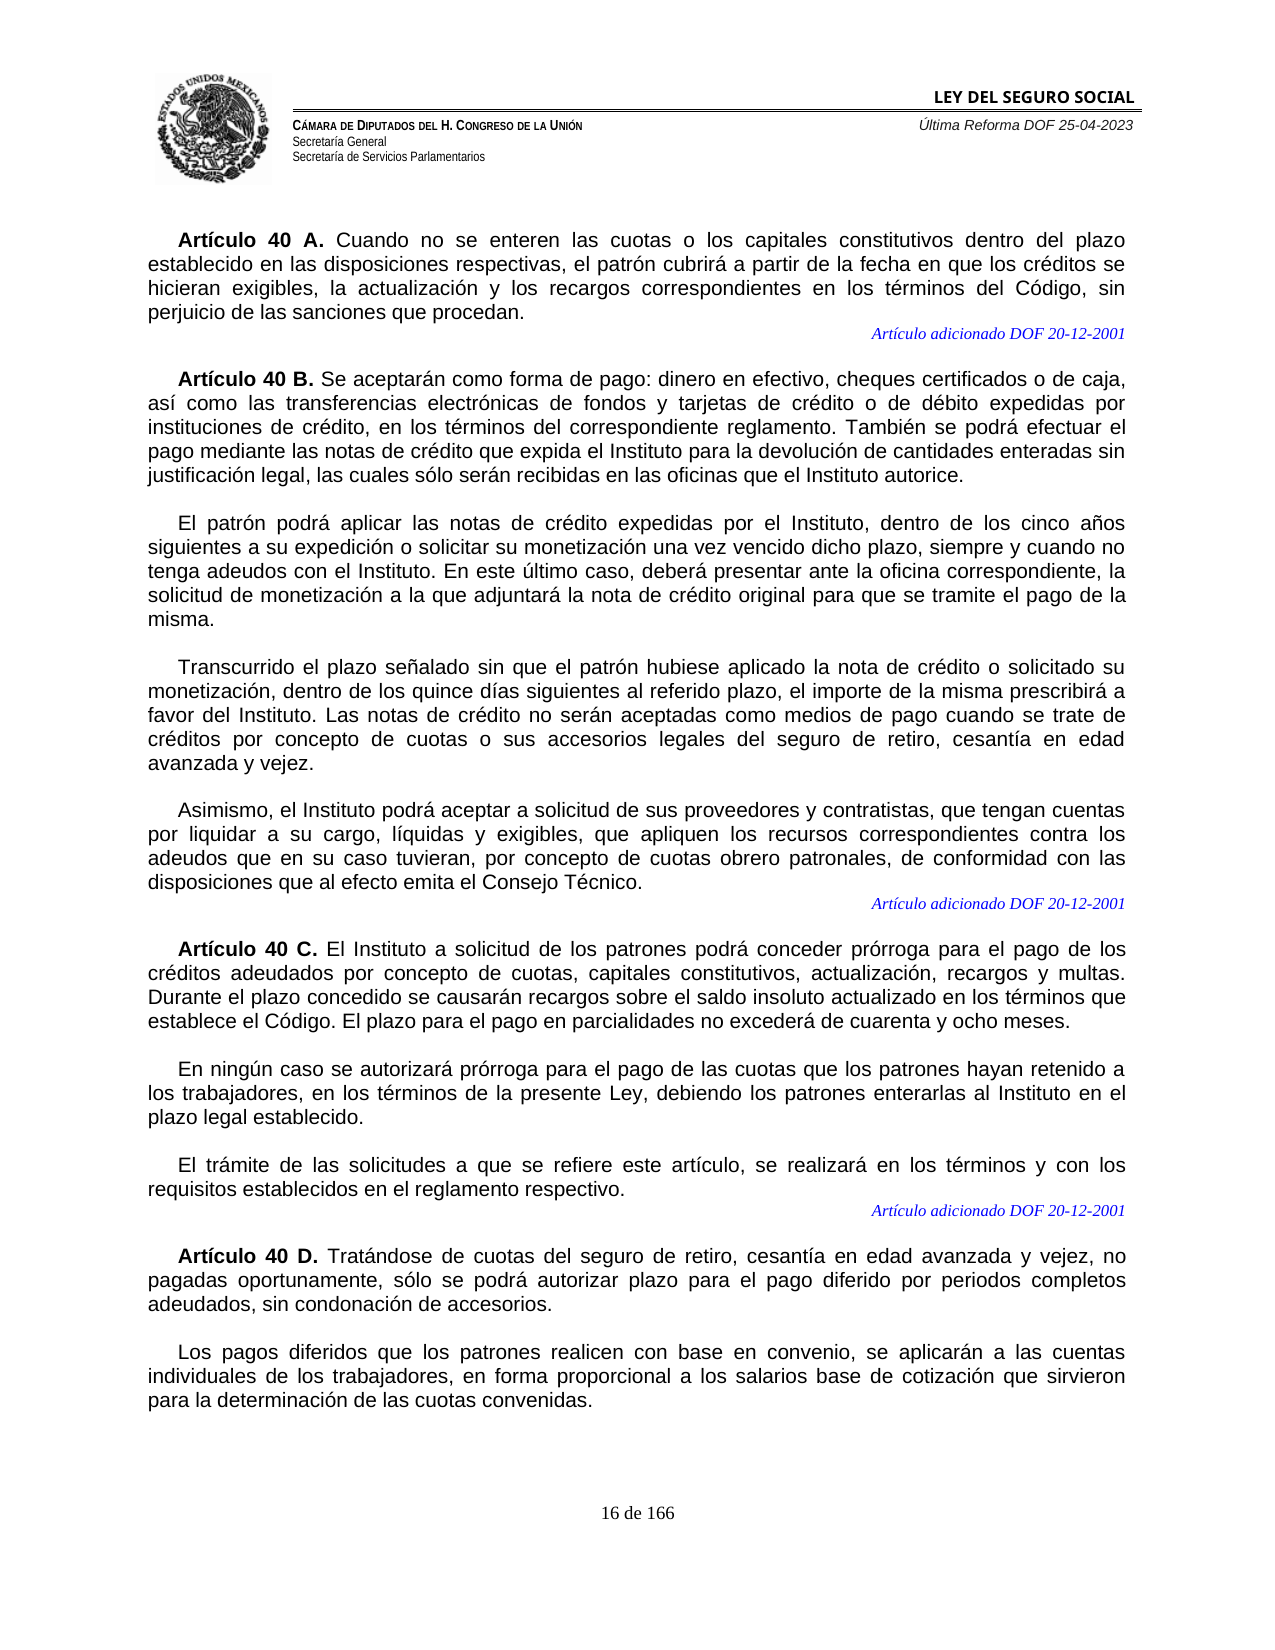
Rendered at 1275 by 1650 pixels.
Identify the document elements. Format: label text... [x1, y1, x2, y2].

text Artículo 40 C. El Instituto a solicitud de los patrones podrá conceder prórroga para el pago de los créditos adeudados por concepto de cuotas, capitales constitutivos, actualización, recargos y multas. Durante el plazo concedido se causarán recargos sobre el saldo insoluto actualizado en los términos que establece el Código. El plazo para el pago en parcialidades no excederá de cuarenta y ocho meses. [148, 937, 1127, 1033]
text Artículo adicionado DOF 20-12-2001 [148, 324, 1127, 343]
text En ningún caso se autorizará prórroga para el pago de las cuotas que los patrones hayan retenido a los trabajadores, en los términos de la presente Ley, debiendo los patrones enterarlas al Instituto en el plazo legal establecido. [148, 1057, 1127, 1129]
text Artículo 40 D. Tratándose de cuotas del seguro de retiro, cesantía en edad avanzada y vejez, no pagadas oportunamente, sólo se podrá autorizar plazo para el pago diferido por periodos completos adeudados, sin condonación de accesorios. [148, 1244, 1127, 1316]
text Artículo 40 B. Se aceptarán como forma de pago: dinero en efectivo, cheques certificados o de caja, así como las transferencias electrónicas de fondos y tarjetas de crédito o de débito expedidas por instituciones de crédito, en los términos del correspondiente reglamento. También se podrá efectuar el pago mediante las notas de crédito que expida el Instituto para la devolución de cantidades enteradas sin justificación legal, las cuales sólo serán recibidas en las oficinas que el Instituto autorice. [148, 367, 1127, 487]
text El patrón podrá aplicar las notas de crédito expedidas por el Instituto, dentro de los cinco años siguientes a su expedición o solicitar su monetización una vez vencido dicho plazo, siempre y cuando no tenga adeudos con el Instituto. En este último caso, deberá presentar ante la oficina correspondiente, la solicitud de monetización a la que adjuntará la nota de crédito original para que se tramite el pago de la misma. [148, 511, 1127, 631]
text Artículo adicionado DOF 20-12-2001 [148, 894, 1127, 913]
text Transcurrido el plazo señalado sin que el patrón hubiese aplicado la nota de crédito o solicitado su monetización, dentro de los quince días siguientes al referido plazo, el importe de la misma prescribirá a favor del Instituto. Las notas de crédito no serán aceptadas como medios de pago cuando se trate de créditos por concepto de cuotas o sus accesorios legales del seguro de retiro, cesantía en edad avanzada y vejez. [148, 654, 1127, 774]
text El trámite de las solicitudes a que se refiere este artículo, se realizará en los términos y con los requisitos establecidos en el reglamento respectivo. [148, 1153, 1127, 1201]
text Los pagos diferidos que los patrones realicen con base en convenio, se aplicarán a las cuentas individuales de los trabajadores, en forma proporcional a los salarios base de cotización que sirvieron para la determinación de las cuotas convenidas. [148, 1340, 1127, 1412]
text Artículo adicionado DOF 20-12-2001 [148, 1201, 1127, 1220]
text Artículo 40 A. Cuando no se enteren las cuotas o los capitales constitutivos dentro del plazo establecido en las disposiciones respectivas, el patrón cubrirá a partir de la fecha en que los créditos se hicieran exigibles, la actualización y los recargos correspondientes en los términos del Código, sin perjuicio de las sanciones que procedan. [148, 228, 1127, 324]
text Asimismo, el Instituto podrá aceptar a solicitud de sus proveedores y contratistas, que tengan cuentas por liquidar a su cargo, líquidas y exigibles, que apliquen los recursos correspondientes contra los adeudos que en su caso tuvieran, por concepto de cuotas obrero patronales, de conformidad con las disposiciones que al efecto emita el Consejo Técnico. [148, 798, 1127, 894]
